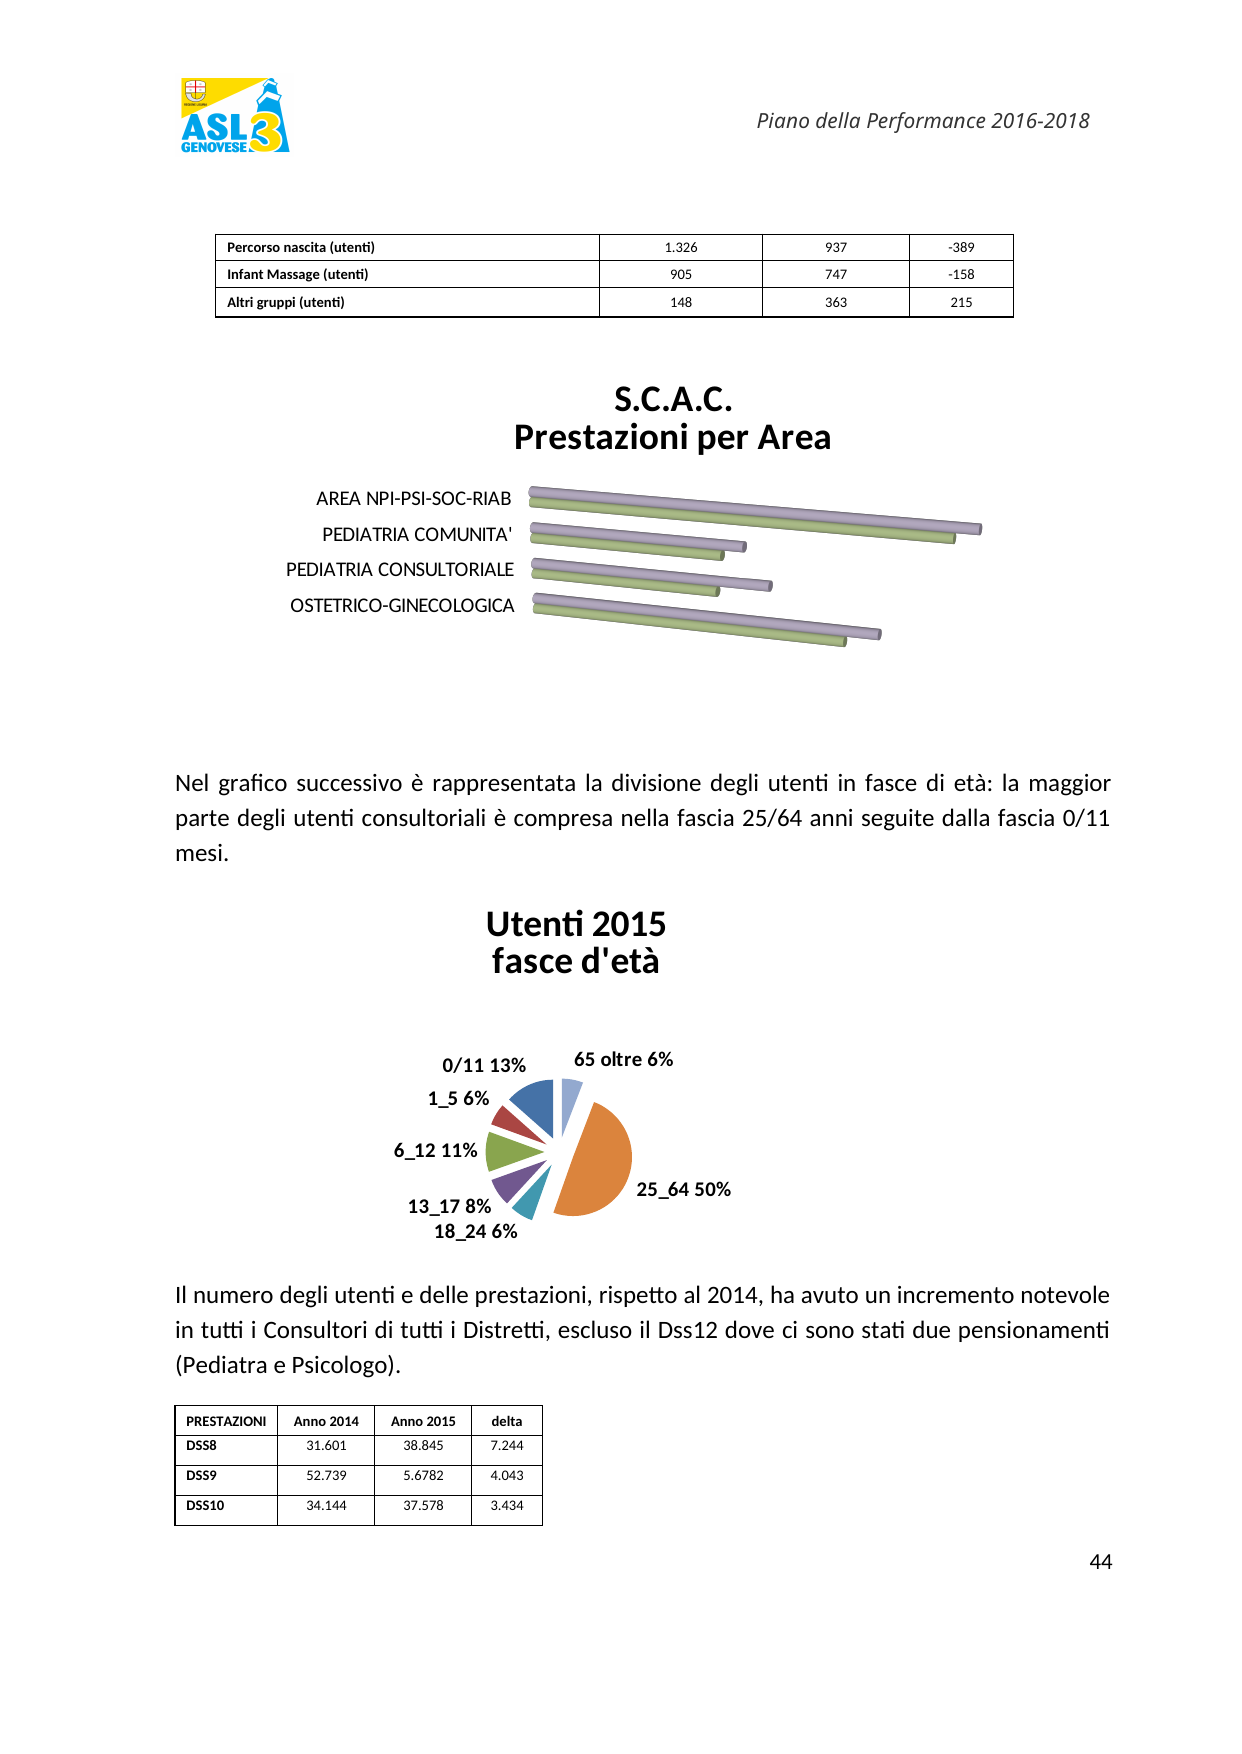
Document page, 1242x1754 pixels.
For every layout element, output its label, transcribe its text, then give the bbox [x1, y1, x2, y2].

table_cell -389 [910, 235, 1013, 260]
table_cell 4.043 [472, 1466, 542, 1495]
table_header PRESTAZIONI [176, 1406, 277, 1435]
table_header Anno 2014 [278, 1406, 374, 1435]
table_cell 52.739 [278, 1466, 374, 1495]
table_cell 747 [763, 261, 909, 287]
table_cell 34.144 [278, 1496, 374, 1524]
table_cell DSS8 [176, 1436, 277, 1465]
table_cell 3.434 [472, 1496, 542, 1524]
table_cell 37.578 [375, 1496, 471, 1524]
table_cell DSS10 [176, 1496, 277, 1524]
table_cell 31.601 [278, 1436, 374, 1465]
table_cell 905 [600, 261, 762, 287]
table_cell -158 [910, 261, 1013, 287]
table_cell 937 [763, 235, 909, 260]
table_cell 148 [600, 288, 762, 316]
table_cell 5.6782 [375, 1466, 471, 1495]
table_cell 38.845 [375, 1436, 471, 1465]
table_header delta [472, 1406, 542, 1435]
text Nel grafico successivo è rappresentata la divisione degli utenti in fasce di età: la maggior parte degli utenti consultoriali è compresa nella fascia 25/64 anni seguite dalla fascia 0/11 mesi. [175, 767, 1112, 867]
table_cell DSS9 [176, 1466, 277, 1495]
table_cell Altri gruppi (utenti) [216, 288, 599, 316]
text Il numero degli utenti e delle prestazioni, rispetto al 2014, ha avuto un incremento notevole in tutti i Consultori di tutti i Distretti, escluso il Dss12 dove ci sono stati due pensionamenti (Pediatra e Psicologo). [175, 1279, 1112, 1380]
table_cell 1.326 [600, 235, 762, 260]
table_cell 363 [763, 288, 909, 316]
table_cell Infant Massage (utenti) [216, 261, 599, 287]
table_cell Percorso nascita (utenti) [216, 235, 599, 260]
table_cell 7.244 [472, 1436, 542, 1465]
table_header Anno 2015 [375, 1406, 471, 1435]
table_cell 215 [910, 288, 1013, 316]
